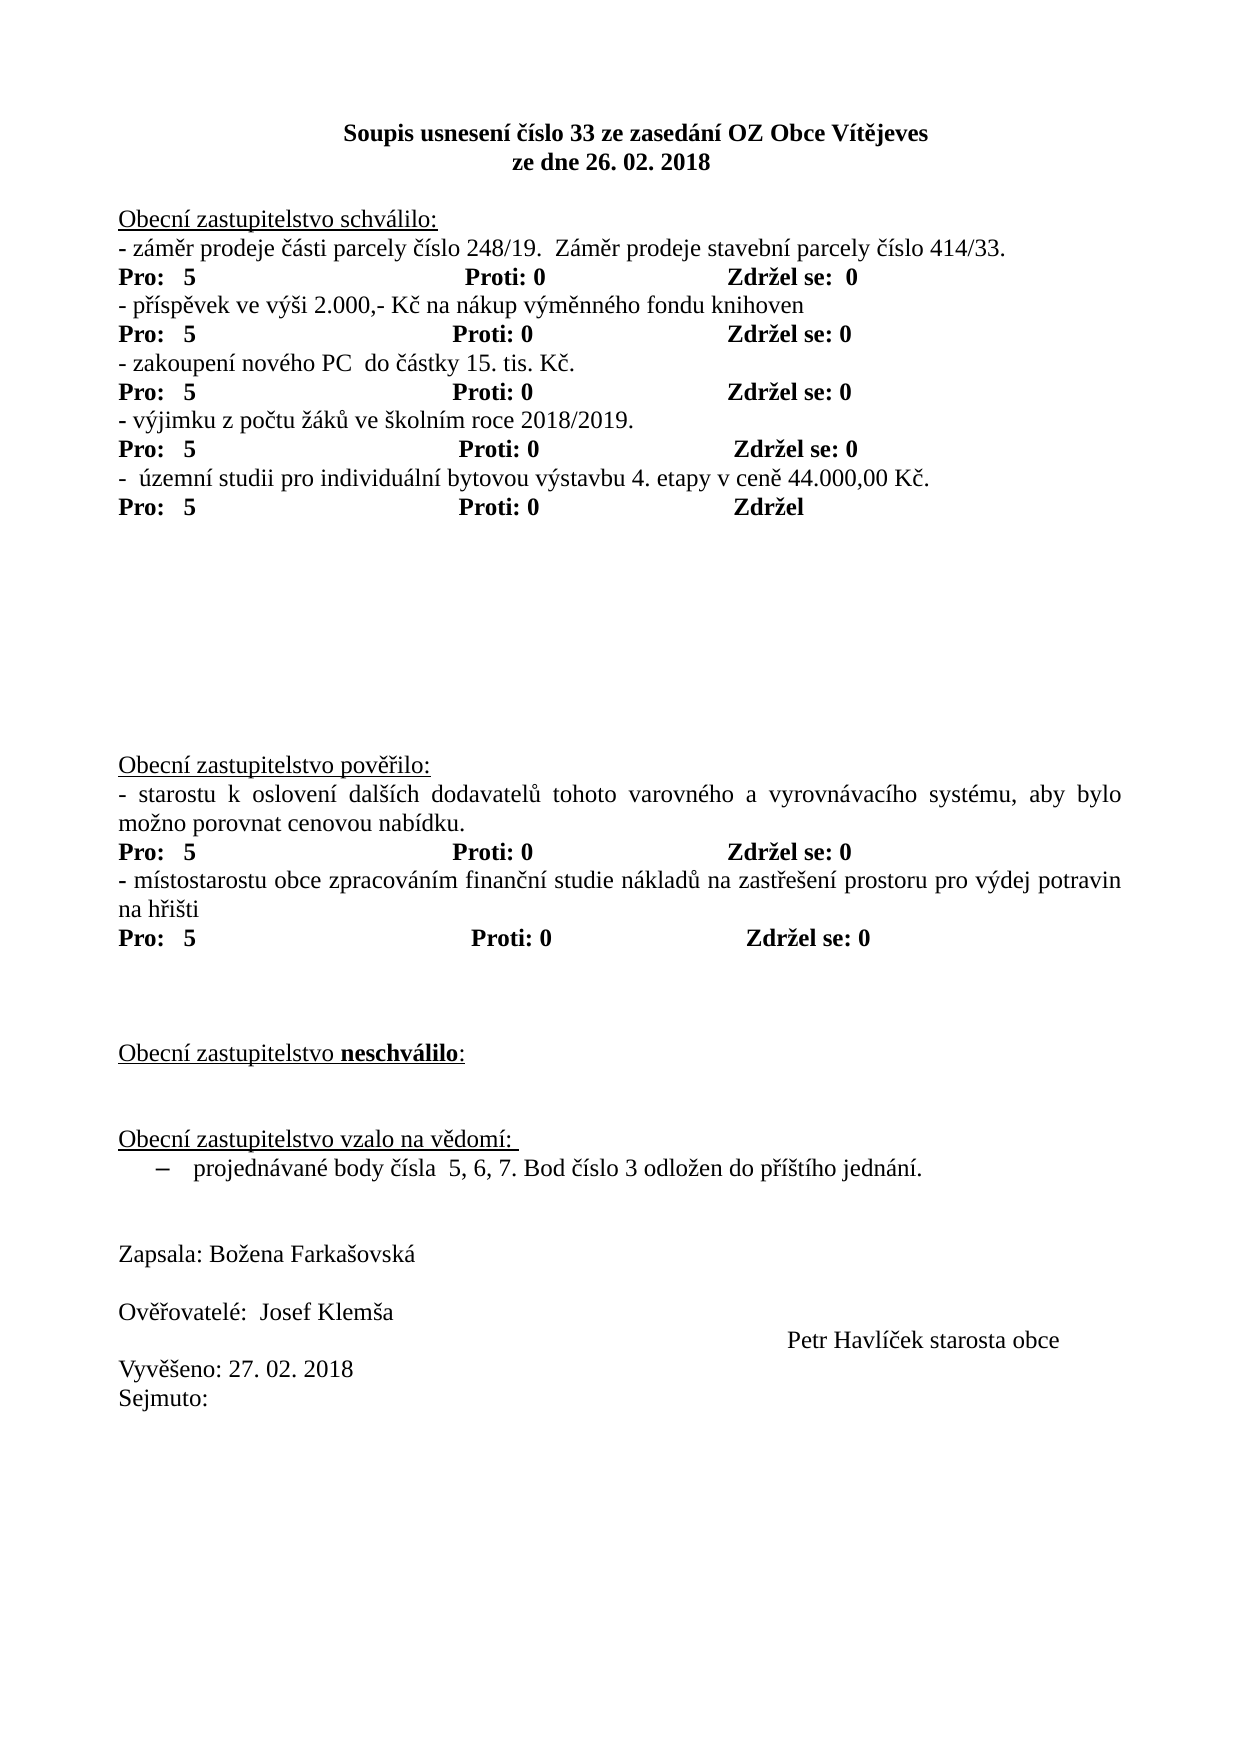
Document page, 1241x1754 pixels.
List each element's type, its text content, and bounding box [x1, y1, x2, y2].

text Obecní zastupitelstvo pověřilo: [118, 751, 1122, 779]
text Obecní zastupitelstvo vzalo na vědomí: [118, 1124, 1122, 1153]
text - zakoupení nového PC do částky 15. tis. Kč. [118, 348, 1122, 377]
text Vyvěšeno: 27. 02. 2018 [118, 1354, 1122, 1383]
text - územní studii pro individuální bytovou výstavbu 4. etapy v ceně 44.000,00 Kč. [118, 463, 1122, 492]
text Ověřovatelé: Josef Klemša [118, 1297, 1122, 1326]
text - místostarostu obce zpracováním finanční studie nákladů na zastřešení prostoru pro výdej potravin na hřišti [118, 866, 1122, 923]
text Pro: 5 Proti: 0 Zdržel se: 0 [118, 262, 1122, 291]
text Pro: 5 Proti: 0 Zdržel se: 0 [118, 434, 1122, 463]
text Pro: 5 Proti: 0 Zdržel se: 0 [118, 377, 1122, 406]
text - výjimku z počtu žáků ve školním roce 2018/2019. [118, 406, 1122, 434]
text Zapsala: Božena Farkašovská [118, 1239, 1122, 1268]
text ze dne 26. 02. 2018 [118, 147, 1122, 176]
text Pro: 5 Proti: 0 Zdržel se: 0 [118, 837, 1122, 866]
text Pro: 5 Proti: 0 Zdržel se: 0 [118, 923, 1122, 952]
text - příspěvek ve výši 2.000,- Kč na nákup výměnného fondu knihoven [118, 291, 1122, 319]
text - starostu k oslovení dalších dodavatelů tohoto varovného a vyrovnávacího systému, aby bylo možno porovnat cenovou nabídku. [118, 779, 1122, 837]
text Petr Havlíček starosta obce [118, 1326, 1122, 1354]
text Pro: 5 Proti: 0 Zdržel se: 0 [118, 319, 1122, 348]
text - záměr prodeje části parcely číslo 248/19. Záměr prodeje stavební parcely číslo 414/33. [118, 233, 1122, 262]
list projednávané body čísla 5, 6, 7. Bod číslo 3 odložen do příštího jednání. [156, 1153, 1122, 1182]
text Pro: 5 Proti: 0 Zdržel [118, 492, 1122, 521]
text Obecní zastupitelstvo schválilo: [118, 204, 1122, 233]
text Obecní zastupitelstvo neschválilo: [118, 1038, 1122, 1067]
text Soupis usnesení číslo 33 ze zasedání OZ Obce Vítějeves [118, 118, 1122, 147]
text Sejmuto: [118, 1383, 1122, 1412]
